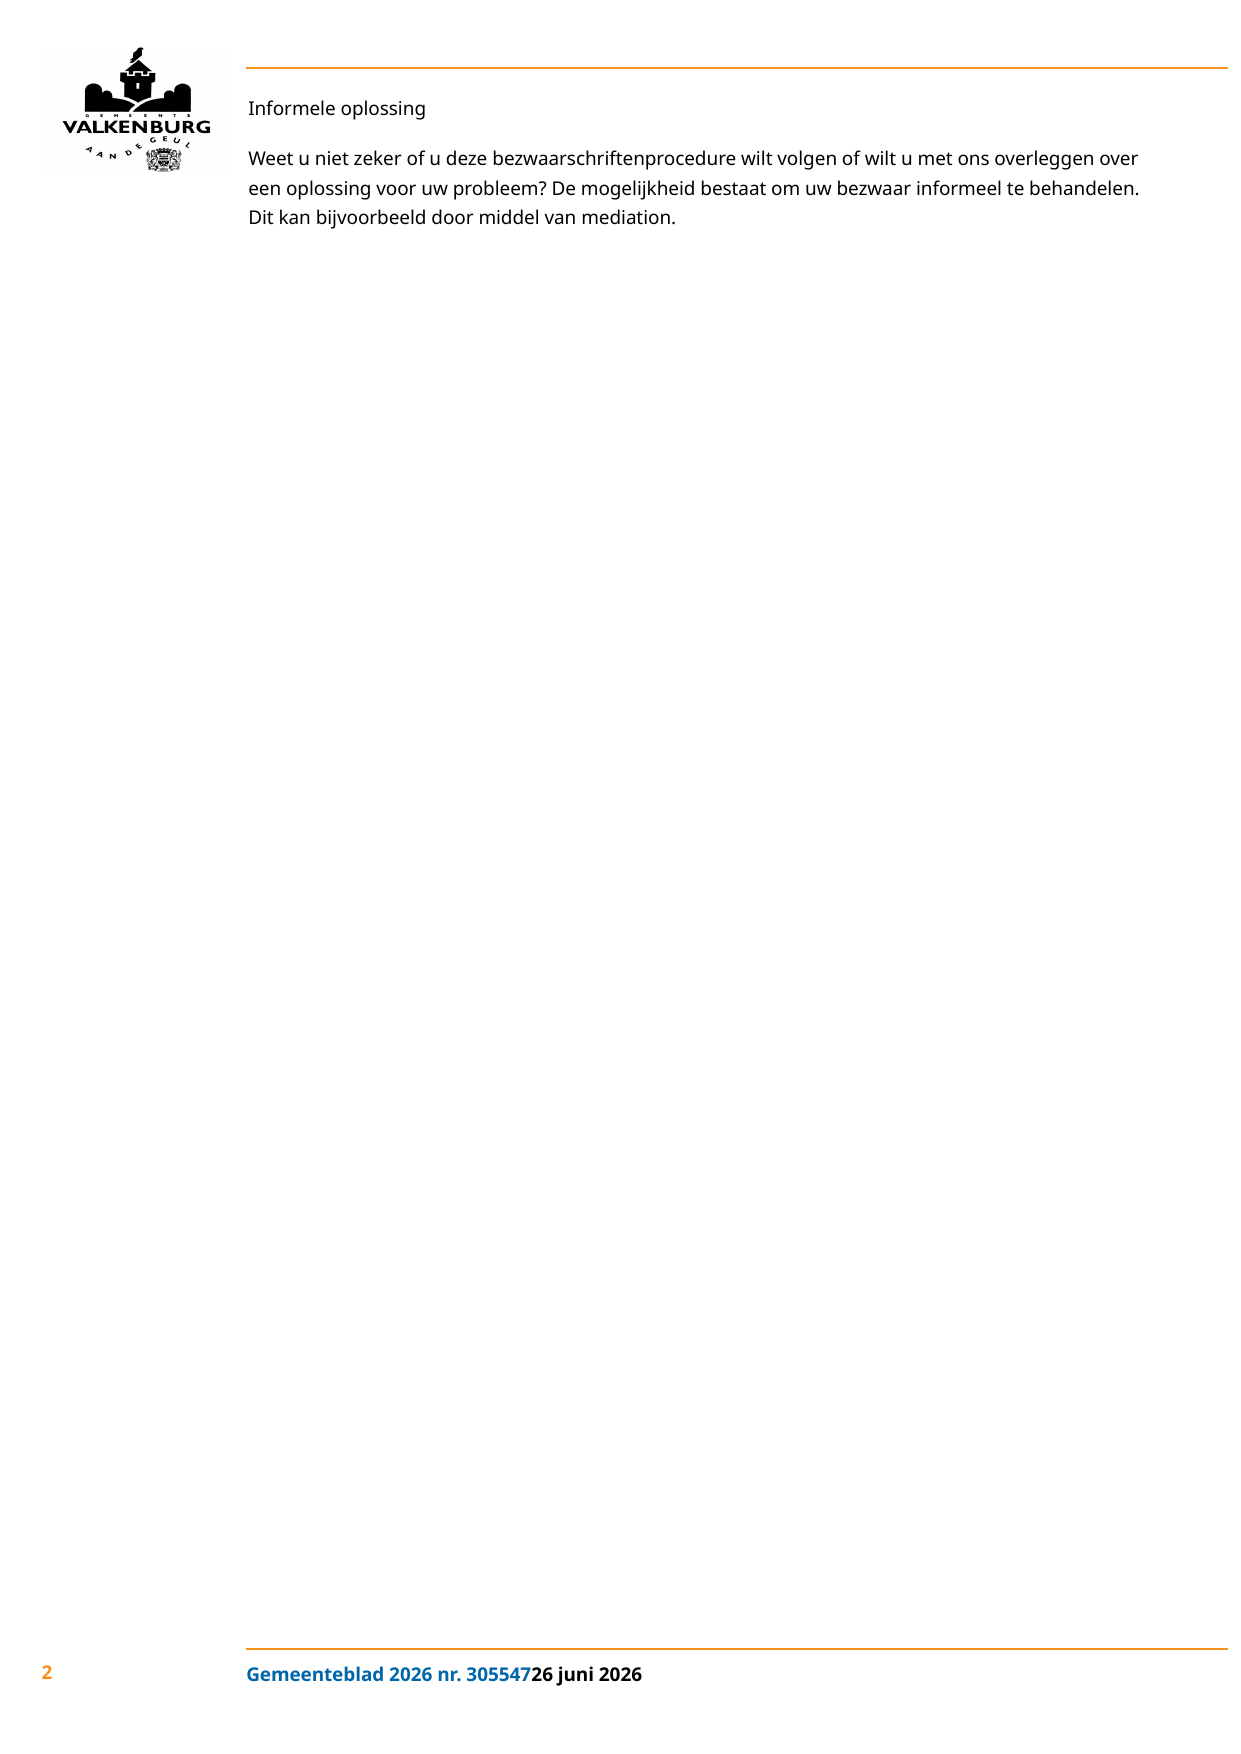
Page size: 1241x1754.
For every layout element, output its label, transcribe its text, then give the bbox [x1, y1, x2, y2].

picture [41, 47, 231, 172]
text Informele oplossing [248, 95, 1152, 121]
text Weet u niet zeker of u deze bezwaarschriftenprocedure wilt volgen of wilt u met ons overleggen over een oplossing voor uw probleem? De mogelijkheid bestaat om uw bezwaar informeel te behandelen. Dit kan bijvoorbeeld door middel van mediation. [248, 145, 1152, 230]
